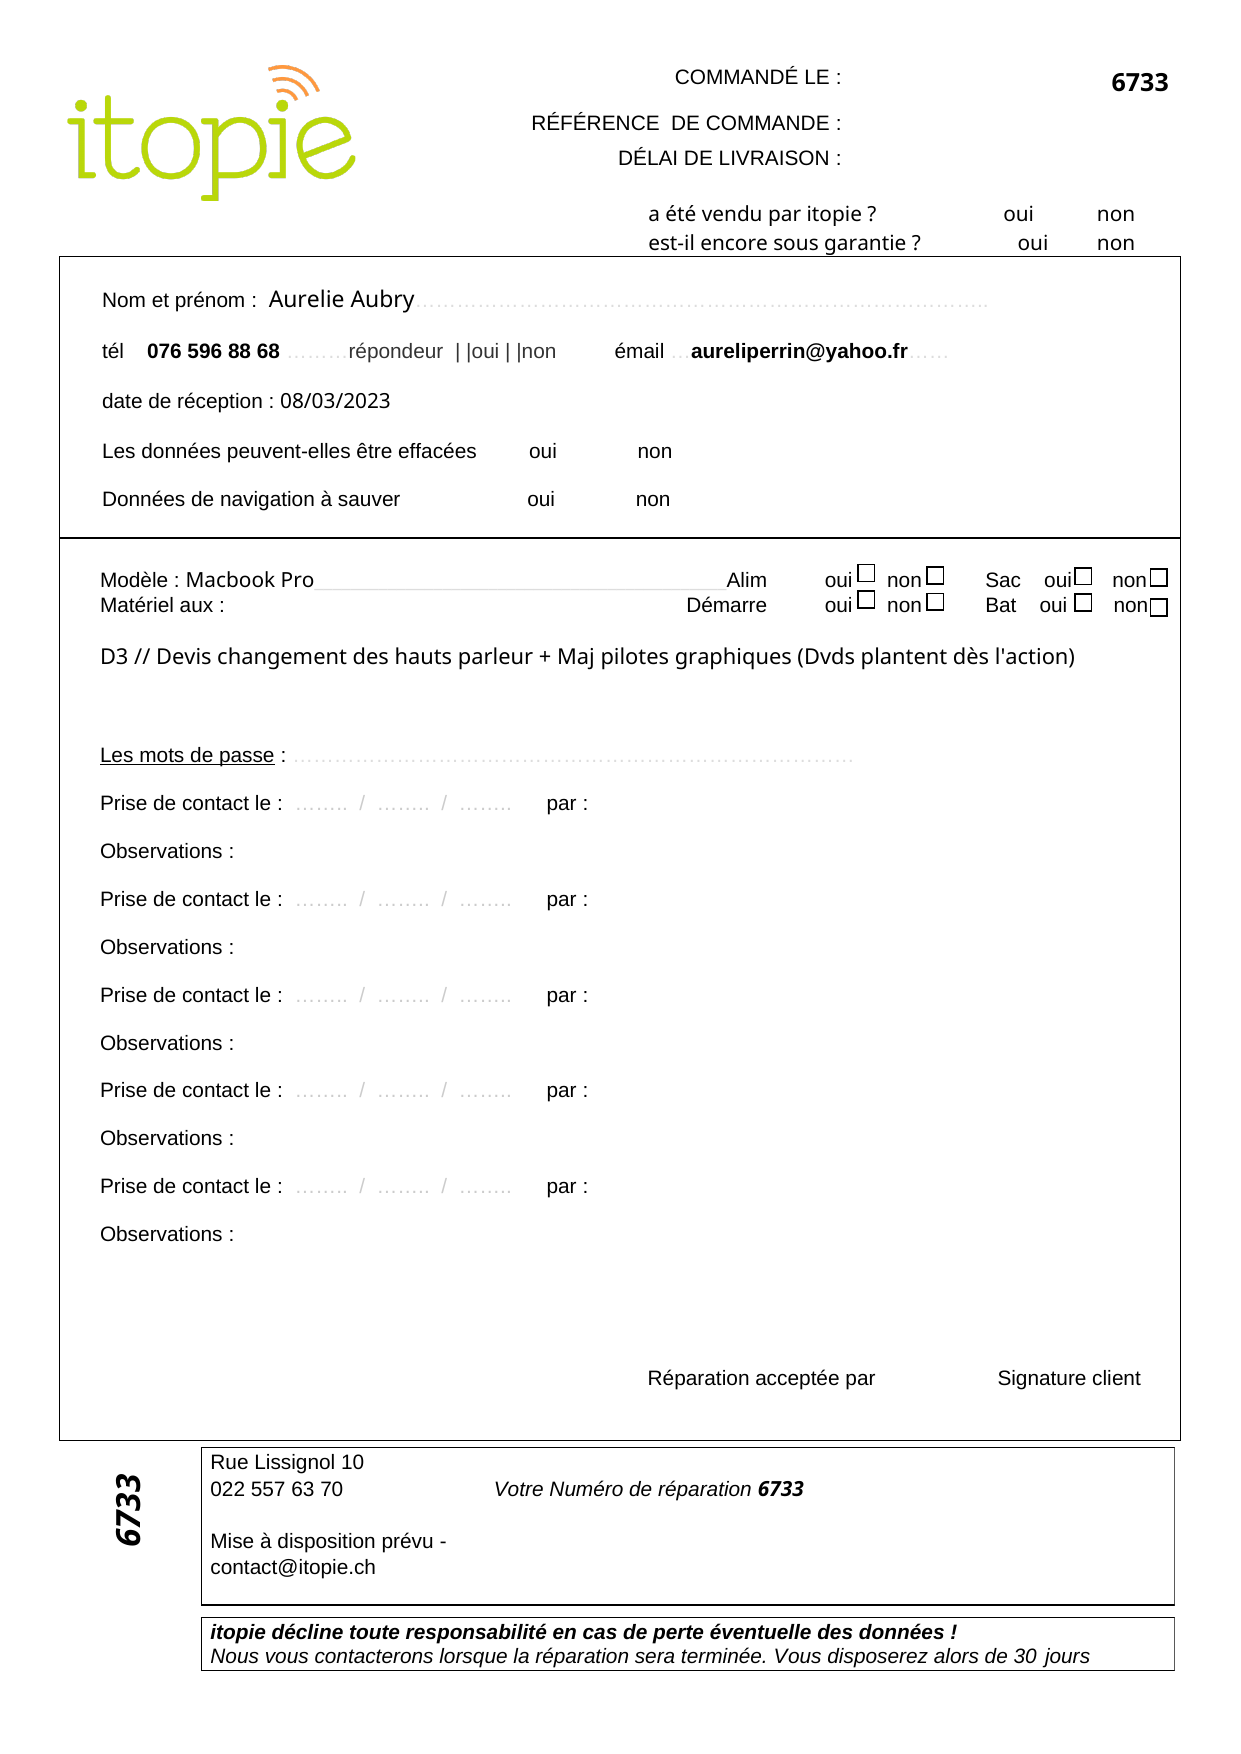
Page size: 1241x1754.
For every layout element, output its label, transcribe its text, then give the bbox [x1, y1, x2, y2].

text tél 076 596 88 68 ………répondeur | |oui | |non émail …aureliperrin@yahoo.fr…… [60, 335, 1180, 362]
table_cell [847, 140, 1180, 175]
table_cell [847, 105, 1180, 140]
text Observations : [60, 1219, 1180, 1246]
text Prise de contact le : …….. / …….. / …….. par : [60, 788, 1180, 815]
text Prise de contact le : …….. / …….. / …….. par : [60, 1075, 1180, 1102]
picture [67, 65, 356, 201]
text a été vendu par itopie ? oui non [59, 199, 1181, 228]
text est-il encore sous garantie ? oui non [59, 228, 1181, 256]
text Observations : [60, 1123, 1180, 1150]
text D3 // Devis changement des hauts parleur + Maj pilotes graphiques (Dvds plantent dès l'action) [60, 638, 1180, 671]
text Prise de contact le : …….. / …….. / …….. par : [60, 883, 1180, 911]
table_cell itopie décline toute responsabilité en cas de perte éventuelle des données ! Nous vous contacterons lorsque la réparation sera terminée. Vous disposerez alors de 30 jours [195, 1611, 1180, 1677]
table_header COMMANDÉ LE : [490, 59, 847, 104]
text Matériel aux : Démarre oui non Bat oui non [60, 590, 1180, 617]
table_header Rue Lissignol 10 022 557 63 70 Votre Numéro de réparation 6733 Mise à disposition prévu - contact@itopie.ch [195, 1441, 1180, 1611]
text Les mots de passe : ……………………………………………………………………… [60, 740, 1180, 767]
text Observations : [60, 931, 1180, 958]
text Observations : [60, 1027, 1180, 1054]
table_header 6733 [59, 1441, 195, 1677]
text Données de navigation à sauver oui non [60, 484, 1180, 511]
text Les données peuvent-elles être effacées oui non [60, 436, 1180, 463]
text Prise de contact le : …….. / …….. / …….. par : [60, 1171, 1180, 1198]
text Modèle : Macbook Pro Alim oui non Sac oui non [879, 562, 925, 590]
table_cell DÉLAI DE LIVRAISON : [490, 140, 847, 175]
text Prise de contact le : …….. / …….. / …….. par : [60, 979, 1180, 1006]
text Réparation acceptée par Signature client [60, 1363, 1180, 1390]
table_header 6733 [847, 59, 1180, 104]
text Nom et prénom : Aurelie Aubry……………………………………………………………………….. [60, 280, 1180, 314]
text Observations : [60, 836, 1180, 863]
table_cell RÉFÉRENCE DE COMMANDE : [490, 105, 847, 140]
text Modèle : Macbook Pro Alim oui non Sac oui non [60, 562, 856, 590]
text date de réception : 08/03/2023 [60, 383, 1180, 415]
text Modèle : Macbook Pro Alim oui non Sac oui non [948, 562, 1180, 590]
